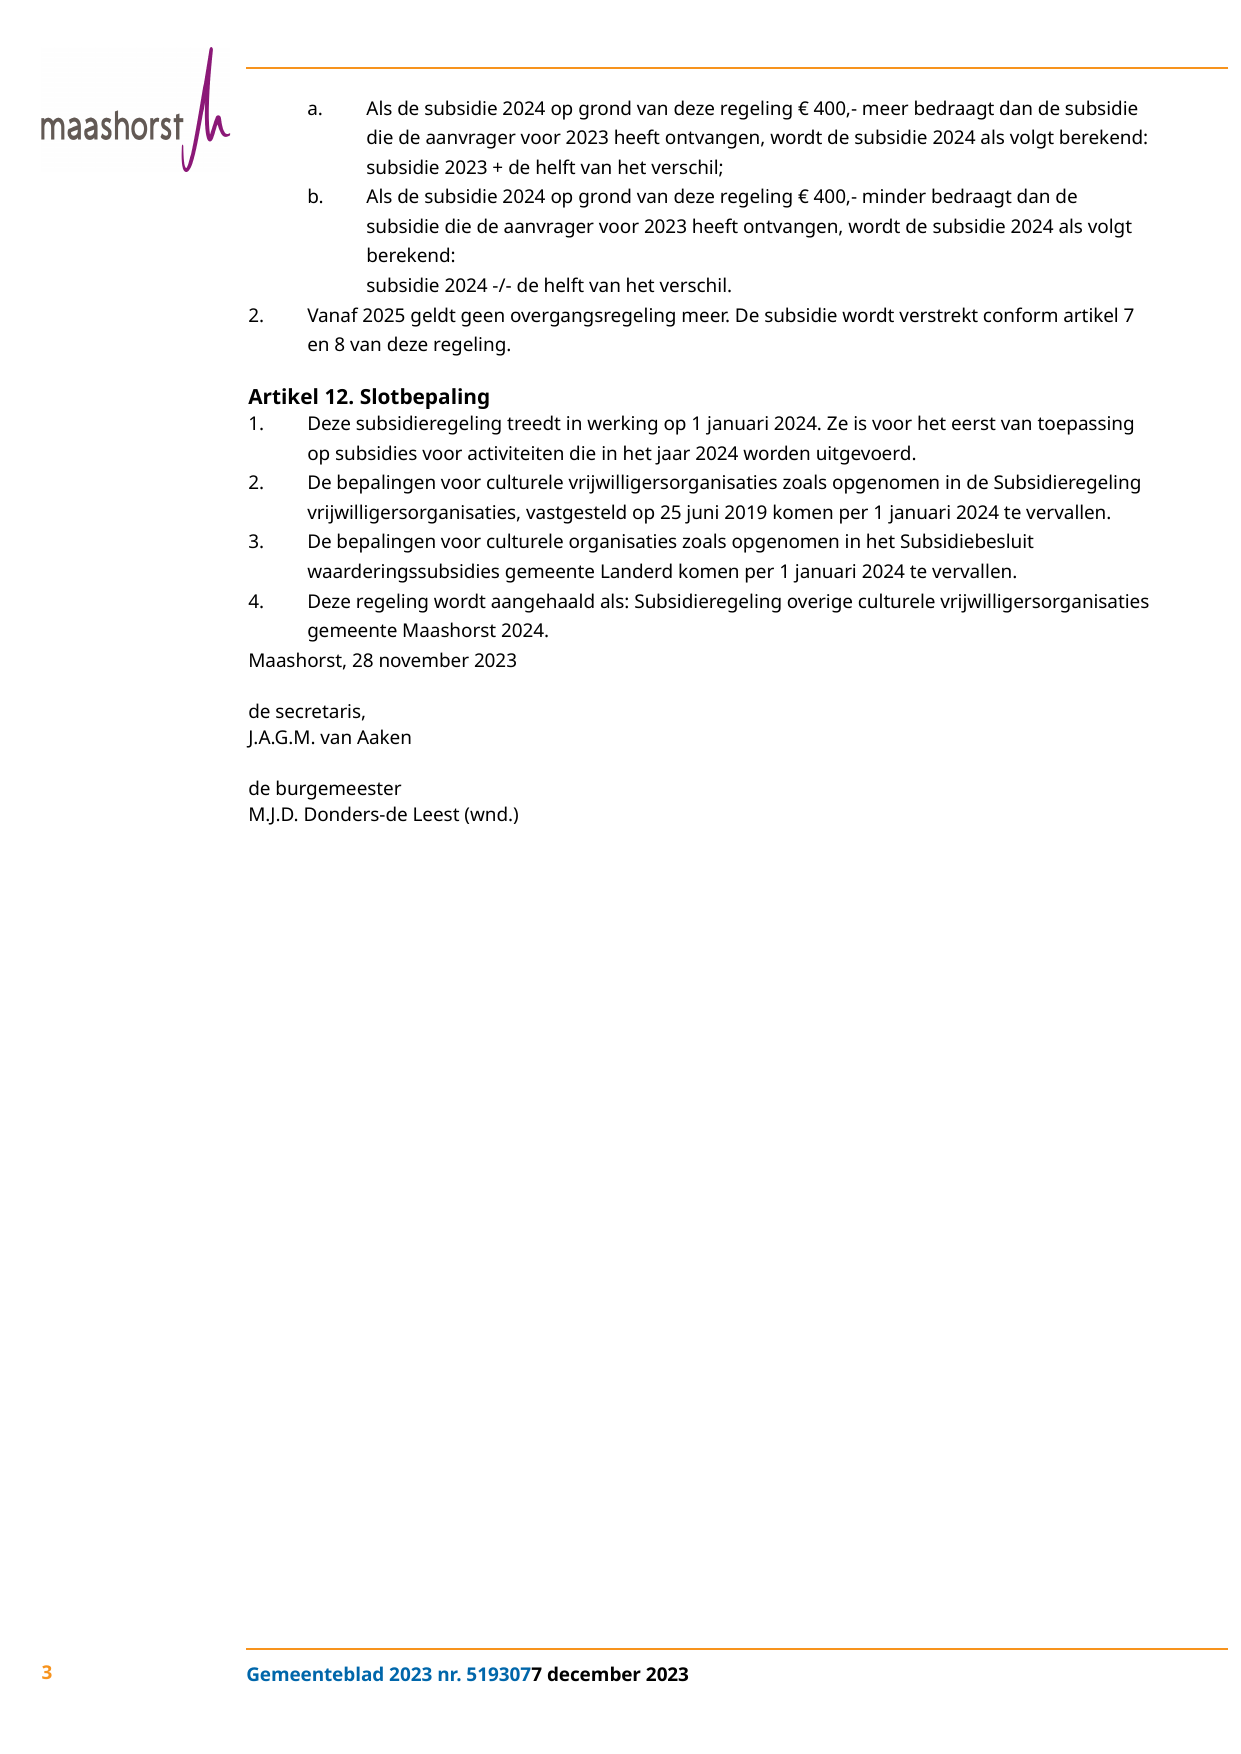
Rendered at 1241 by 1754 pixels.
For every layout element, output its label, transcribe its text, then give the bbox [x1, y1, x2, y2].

text de burgemeester [248, 776, 1152, 801]
list De bepalingen voor culturele organisaties zoals opgenomen in het Subsidiebesluit waarderingssubsidies gemeente Landerd komen per 1 januari 2024 te vervallen. [248, 529, 1152, 584]
picture [41, 47, 231, 172]
text J.A.G.M. van Aaken [248, 724, 1152, 750]
list subsidie 2024 -/- de helft van het verschil. [307, 272, 1152, 298]
text Maashorst, 28 november 2023 [248, 647, 1152, 673]
list Vanaf 2025 geldt geen overgangsregeling meer. De subsidie wordt verstrekt conform artikel 7 en 8 van deze regeling. [248, 302, 1152, 357]
text de secretaris, [248, 698, 1152, 724]
list De bepalingen voor culturele vrijwilligersorganisaties zoals opgenomen in de Subsidieregeling vrijwilligersorganisaties, vastgesteld op 25 juni 2019 komen per 1 januari 2024 te vervallen. [248, 469, 1152, 525]
text M.J.D. Donders-de Leest (wnd.) [248, 801, 1152, 827]
list Deze subsidieregeling treedt in werking op 1 januari 2024. Ze is voor het eerst van toepassing op subsidies voor activiteiten die in het jaar 2024 worden uitgevoerd. [248, 410, 1152, 466]
text Artikel 12. Slotbepaling [248, 382, 1152, 410]
list Deze regeling wordt aangehaald als: Subsidieregeling overige culturele vrijwilligersorganisaties gemeente Maashorst 2024. [248, 588, 1152, 643]
list Als de subsidie 2024 op grond van deze regeling € 400,- meer bedraagt dan de subsidie die de aanvrager voor 2023 heeft ontvangen, wordt de subsidie 2024 als volgt berekend: [307, 95, 1152, 150]
list Als de subsidie 2024 op grond van deze regeling € 400,- minder bedraagt dan de subsidie die de aanvrager voor 2023 heeft ontvangen, wordt de subsidie 2024 als volgt berekend: [307, 183, 1152, 268]
list subsidie 2023 + de helft van het verschil; [307, 154, 1152, 180]
